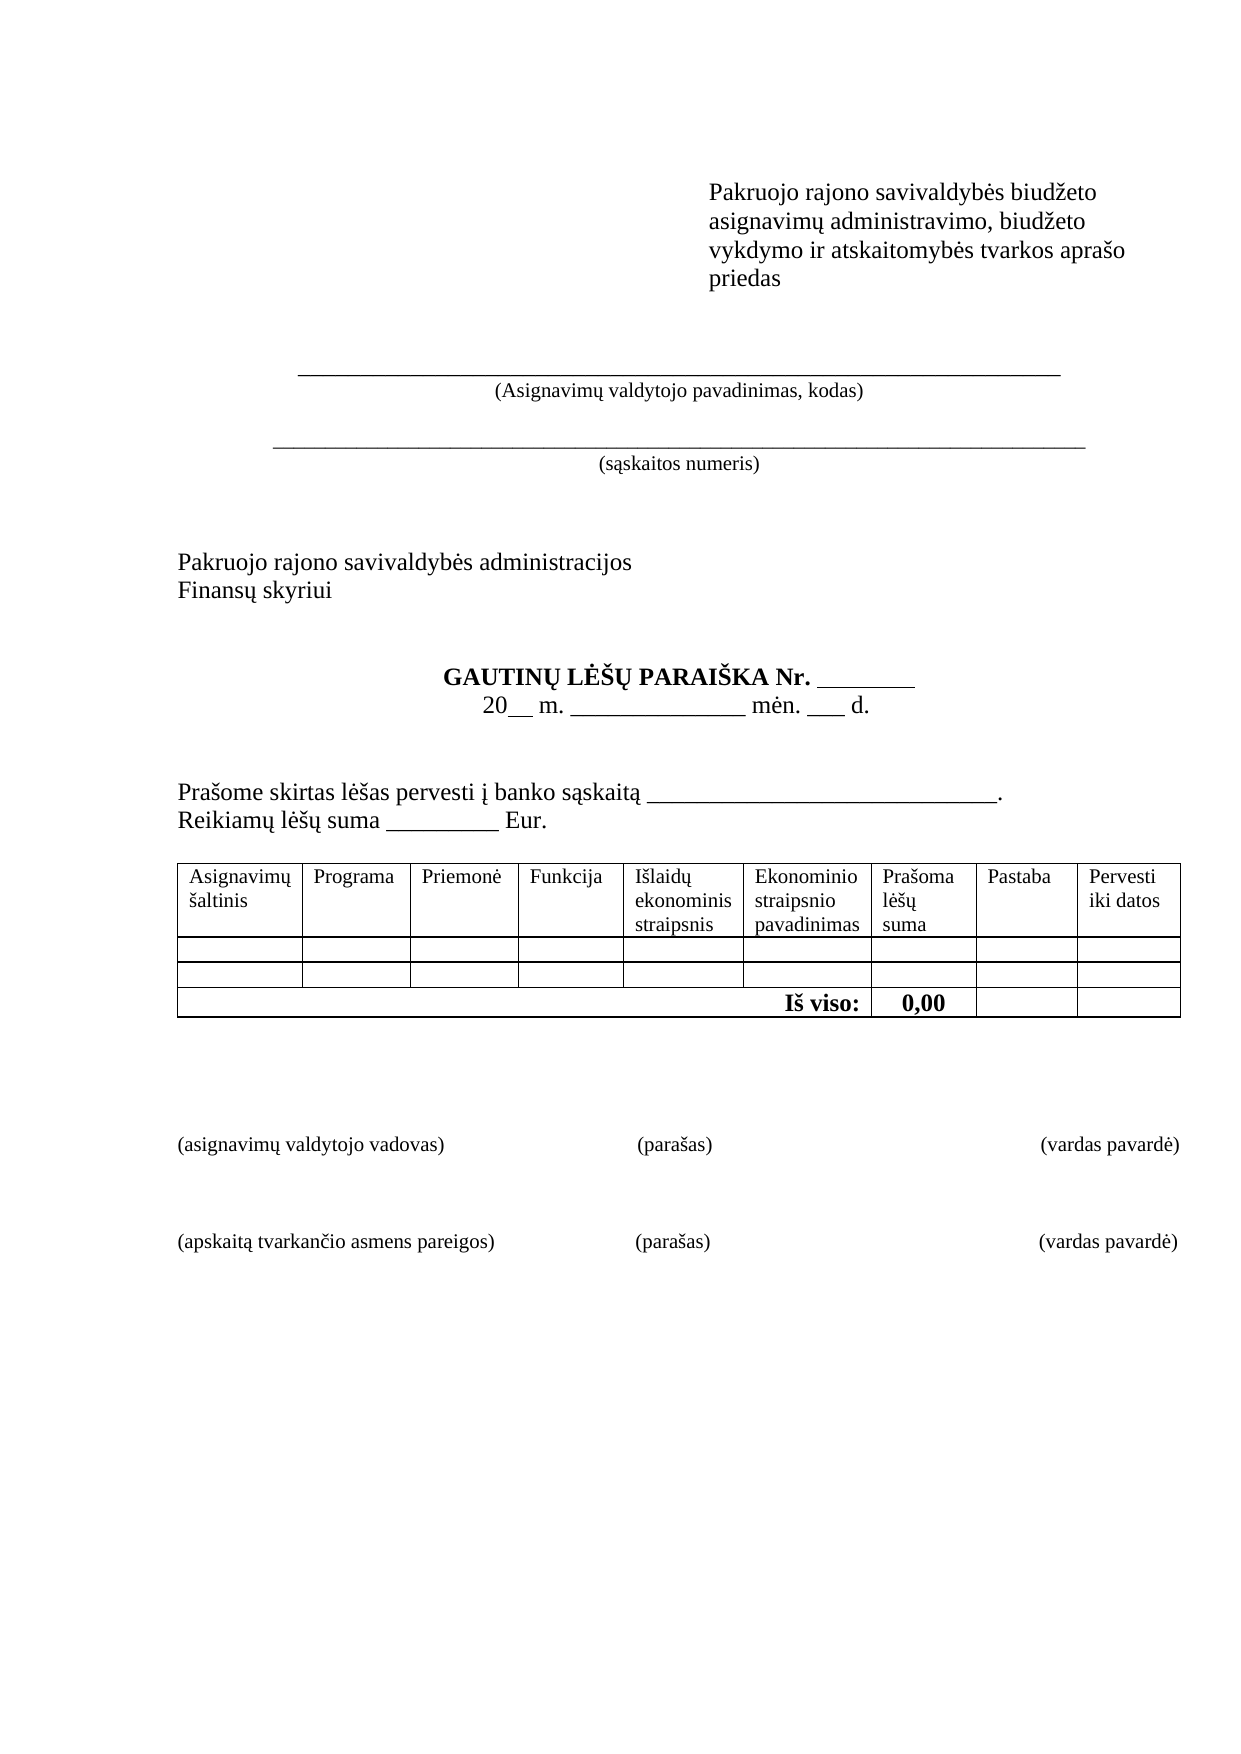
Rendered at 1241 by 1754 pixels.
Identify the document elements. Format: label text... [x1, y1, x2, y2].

table_cell [1078, 963, 1180, 987]
text ______________________________________________________________________________ [177, 427, 1181, 451]
table_cell [303, 963, 410, 987]
text GAUTINŲ LĖŠŲ PARAIŠKA Nr. [177, 662, 1181, 691]
table_header Ekonominio straipsnio pavadinimas [744, 864, 871, 936]
table_cell [977, 938, 1077, 961]
text (asignavimų valdytojo vadovas) (parašas) (vardas pavardė) [177, 1132, 1181, 1156]
table_header Prašoma lėšų suma [872, 864, 976, 936]
table_cell [624, 938, 743, 961]
text 20 m. ______________ mėn. ___ d. [177, 691, 1181, 719]
text Prašome skirtas lėšas pervesti į banko sąskaitą ____________________________. [177, 777, 1181, 806]
table_cell [1078, 938, 1180, 961]
table_cell [411, 963, 518, 987]
table_cell [977, 988, 1077, 1016]
table_cell [303, 938, 410, 961]
text (Asignavimų valdytojo pavadinimas, kodas) [177, 378, 1181, 402]
text _____________________________________________________________ [177, 350, 1181, 378]
table_header Funkcija [519, 864, 623, 936]
table_cell [519, 963, 623, 987]
text priedas [177, 263, 1181, 292]
table_header Asignavimų šaltinis [178, 864, 302, 936]
text Pakruojo rajono savivaldybės biudžeto [177, 177, 1181, 206]
table_cell [872, 963, 976, 987]
table_header Pervesti iki datos [1078, 864, 1180, 936]
text Pakruojo rajono savivaldybės administracijos [177, 547, 1181, 576]
table_cell [977, 963, 1077, 987]
text (apskaitą tvarkančio asmens pareigos) (parašas) (vardas pavardė) [177, 1229, 1181, 1253]
table_cell [519, 938, 623, 961]
table_cell [1078, 988, 1180, 1016]
table_cell [411, 938, 518, 961]
table_header Išlaidų ekonominis straipsnis [624, 864, 743, 936]
table_cell [178, 938, 302, 961]
text asignavimų administravimo, biudžeto [177, 206, 1181, 235]
table_cell [872, 938, 976, 961]
text Finansų skyriui [177, 576, 1181, 604]
table_header Pastaba [977, 864, 1077, 936]
table_header Priemonė [411, 864, 518, 936]
table_cell 0,00 [872, 988, 976, 1016]
text Reikiamų lėšų suma _________ Eur. [177, 806, 1181, 834]
text vykdymo ir atskaitomybės tvarkos aprašo [177, 235, 1181, 263]
table_cell [178, 963, 302, 987]
table_cell [624, 963, 743, 987]
table_cell [744, 963, 871, 987]
text (sąskaitos numeris) [177, 451, 1181, 475]
table_cell Iš viso: [178, 988, 871, 1016]
table_header Programa [303, 864, 410, 936]
table_cell [744, 938, 871, 961]
